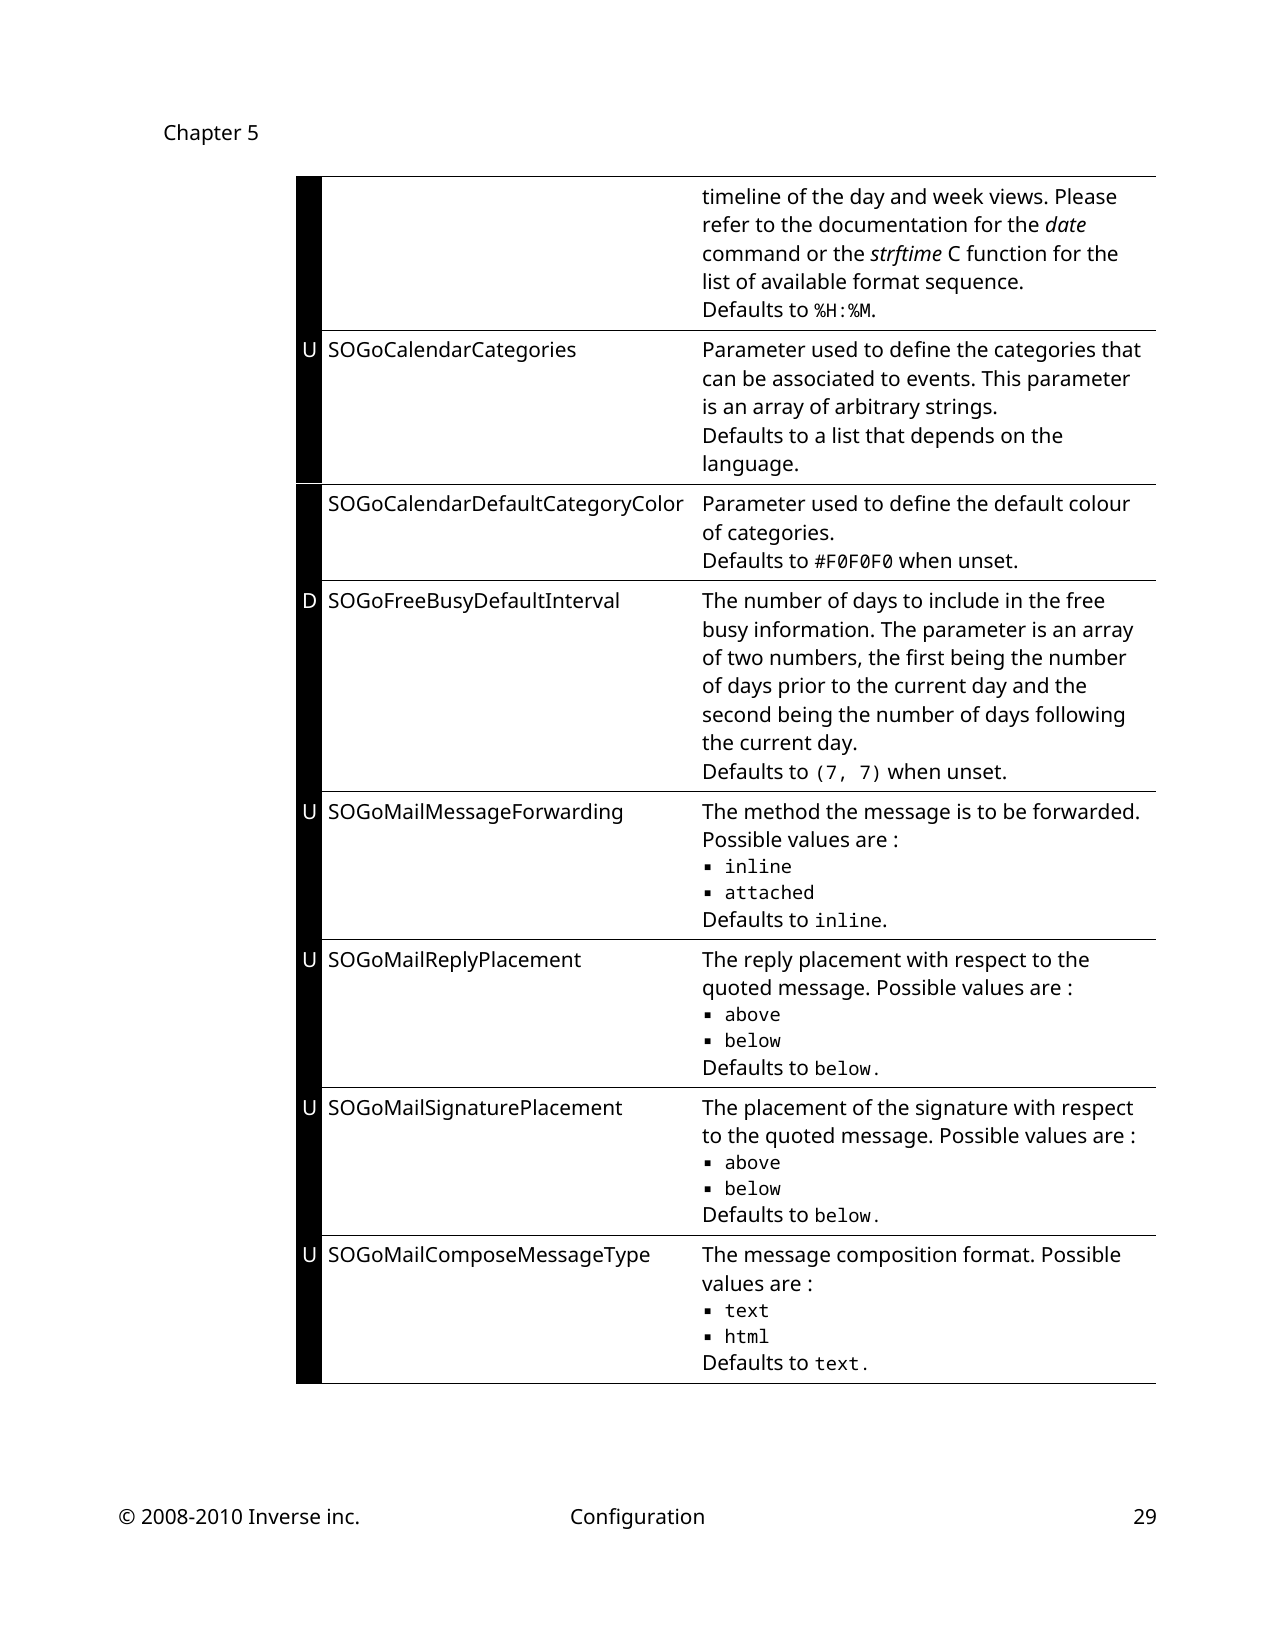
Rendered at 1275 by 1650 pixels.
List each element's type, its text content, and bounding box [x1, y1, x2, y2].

table_cell D [296, 581, 322, 791]
table_cell SOGoMailMessageForwarding [322, 792, 696, 939]
table_cell [322, 177, 696, 330]
table_cell [296, 177, 322, 330]
table_cell U [296, 1236, 322, 1383]
table_cell timeline of the day and week views. Please refer to the documentation for the date command or the strftime C function for the list of available format sequence. Defaults to %H:%M. [696, 177, 1156, 330]
table_cell SOGoCalendarCategories [322, 331, 696, 483]
table_cell The message composition format. Possible values are : ◾ text ◾ html Defaults to text. [696, 1236, 1156, 1383]
table_cell [296, 485, 322, 580]
table_cell The method the message is to be forwarded. Possible values are : ◾ inline ◾ attached Defaults to inline. [696, 792, 1156, 939]
table_cell SOGoMailReplyPlacement [322, 940, 696, 1087]
table_cell The placement of the signature with respect to the quoted message. Possible values are : ◾ above ◾ below Defaults to below. [696, 1088, 1156, 1235]
table_cell U [296, 792, 322, 939]
table_cell U [296, 1088, 322, 1235]
table_cell The reply placement with respect to the quoted message. Possible values are : ◾ above ◾ below Defaults to below. [696, 940, 1156, 1087]
table_cell U [296, 331, 322, 483]
table_cell The number of days to include in the free busy information. The parameter is an array of two numbers, the first being the number of days prior to the current day and the second being the number of days following the current day. Defaults to (7, 7) when unset. [696, 581, 1156, 791]
table_cell SOGoMailSignaturePlacement [322, 1088, 696, 1235]
table_cell SOGoFreeBusyDefaultInterval [322, 581, 696, 791]
table_cell SOGoMailComposeMessageType [322, 1236, 696, 1383]
table_cell Parameter used to define the default colour of categories. Defaults to #F0F0F0 when unset. [696, 485, 1156, 580]
table_cell SOGoCalendarDefaultCategoryColor [322, 485, 696, 580]
table_cell Parameter used to define the categories that can be associated to events. This parameter is an array of arbitrary strings. Defaults to a list that depends on the language. [696, 331, 1156, 483]
table_cell U [296, 940, 322, 1087]
